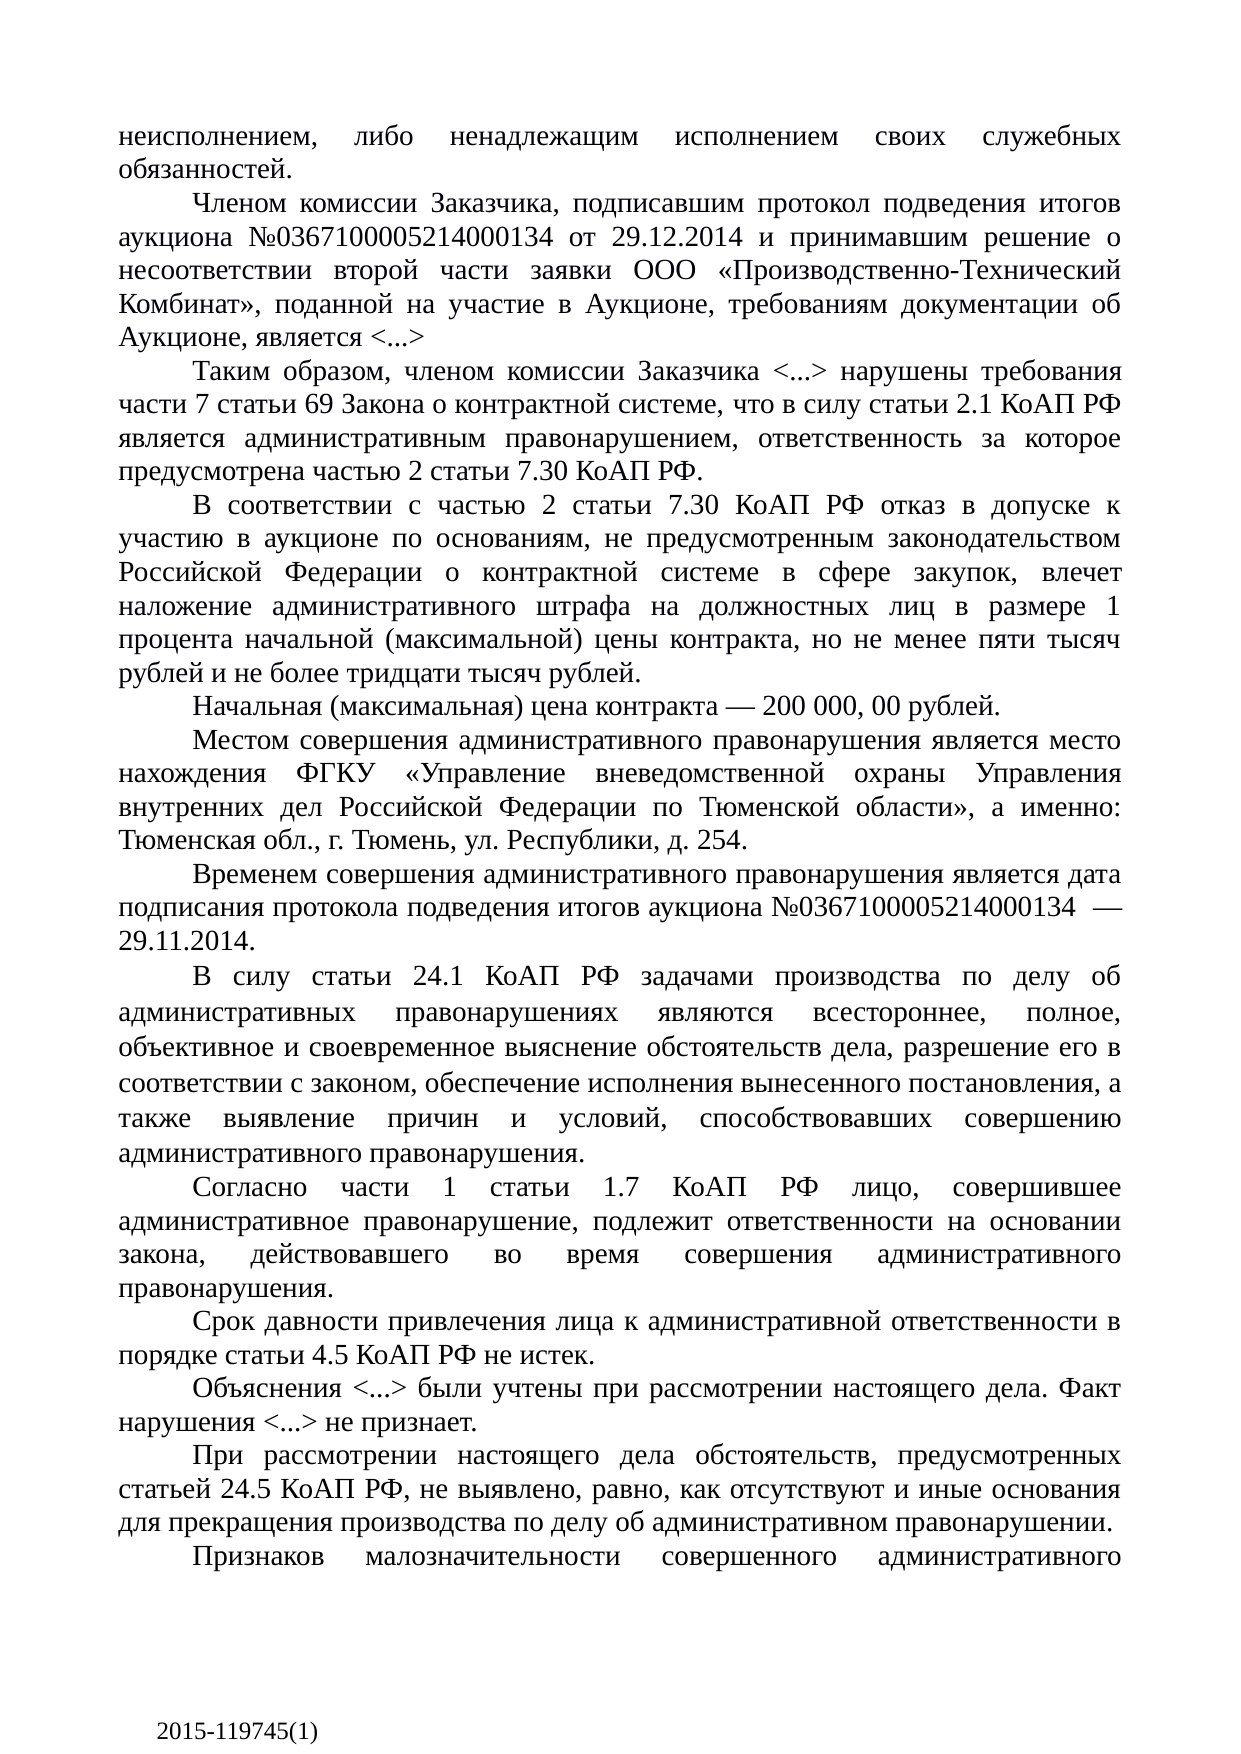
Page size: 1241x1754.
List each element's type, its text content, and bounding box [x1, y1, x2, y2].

text неисполнением, либо ненадлежащим исполнением своих служебных обязанностей. [118, 118, 1122, 185]
text В силу статьи 24.1 КоАП РФ задачами производства по делу об административных правонарушениях являются всестороннее, полное, объективное и своевременное выяснение обстоятельств дела, разрешение его в соответствии с законом, обеспечение исполнения вынесенного постановления, а также выявление причин и условий, способствовавших совершению административного правонарушения. [118, 957, 1122, 1169]
text Начальная (максимальная) цена контракта — 200 000, 00 рублей. [118, 688, 1122, 722]
text Членом комиссии Заказчика, подписавшим протокол подведения итогов аукциона №0367100005214000134 от 29.12.2014 и принимавшим решение о несоответствии второй части заявки ООО «Производственно-Технический Комбинат», поданной на участие в Аукционе, требованиям документации об Аукционе, является <...> [118, 185, 1122, 353]
text Срок давности привлечения лица к административной ответственности в порядке статьи 4.5 КоАП РФ не истек. [118, 1303, 1122, 1370]
text Согласно части 1 статьи 1.7 КоАП РФ лицо, совершившее административное правонарушение, подлежит ответственности на основании закона, действовавшего во время совершения административного правонарушения. [118, 1169, 1122, 1303]
text Таким образом, членом комиссии Заказчика <...> нарушены требования части 7 статьи 69 Закона о контрактной системе, что в силу статьи 2.1 КоАП РФ является административным правонарушением, ответственность за которое предусмотрена частью 2 статьи 7.30 КоАП РФ. [118, 353, 1122, 487]
text Временем совершения административного правонарушения является дата подписания протокола подведения итогов аукциона №0367100005214000134 — 29.11.2014. [118, 856, 1122, 957]
text Признаков малозначительности совершенного административного [118, 1538, 1122, 1572]
text Объяснения <...> были учтены при рассмотрении настоящего дела. Факт нарушения <...> не признает. [118, 1370, 1122, 1437]
text Местом совершения административного правонарушения является место нахождения ФГКУ «Управление вневедомственной охраны Управления внутренних дел Российской Федерации по Тюменской области», а именно: Тюменская обл., г. Тюмень, ул. Республики, д. 254. [118, 722, 1122, 856]
text При рассмотрении настоящего дела обстоятельств, предусмотренных статьей 24.5 КоАП РФ, не выявлено, равно, как отсутствуют и иные основания для прекращения производства по делу об административном правонарушении. [118, 1437, 1122, 1538]
text В соответствии с частью 2 статьи 7.30 КоАП РФ отказ в допуске к участию в аукционе по основаниям, не предусмотренным законодательством Российской Федерации о контрактной системе в сфере закупок, влечет наложение административного штрафа на должностных лиц в размере 1 процента начальной (максимальной) цены контракта, но не менее пяти тысяч рублей и не более тридцати тысяч рублей. [118, 487, 1122, 688]
